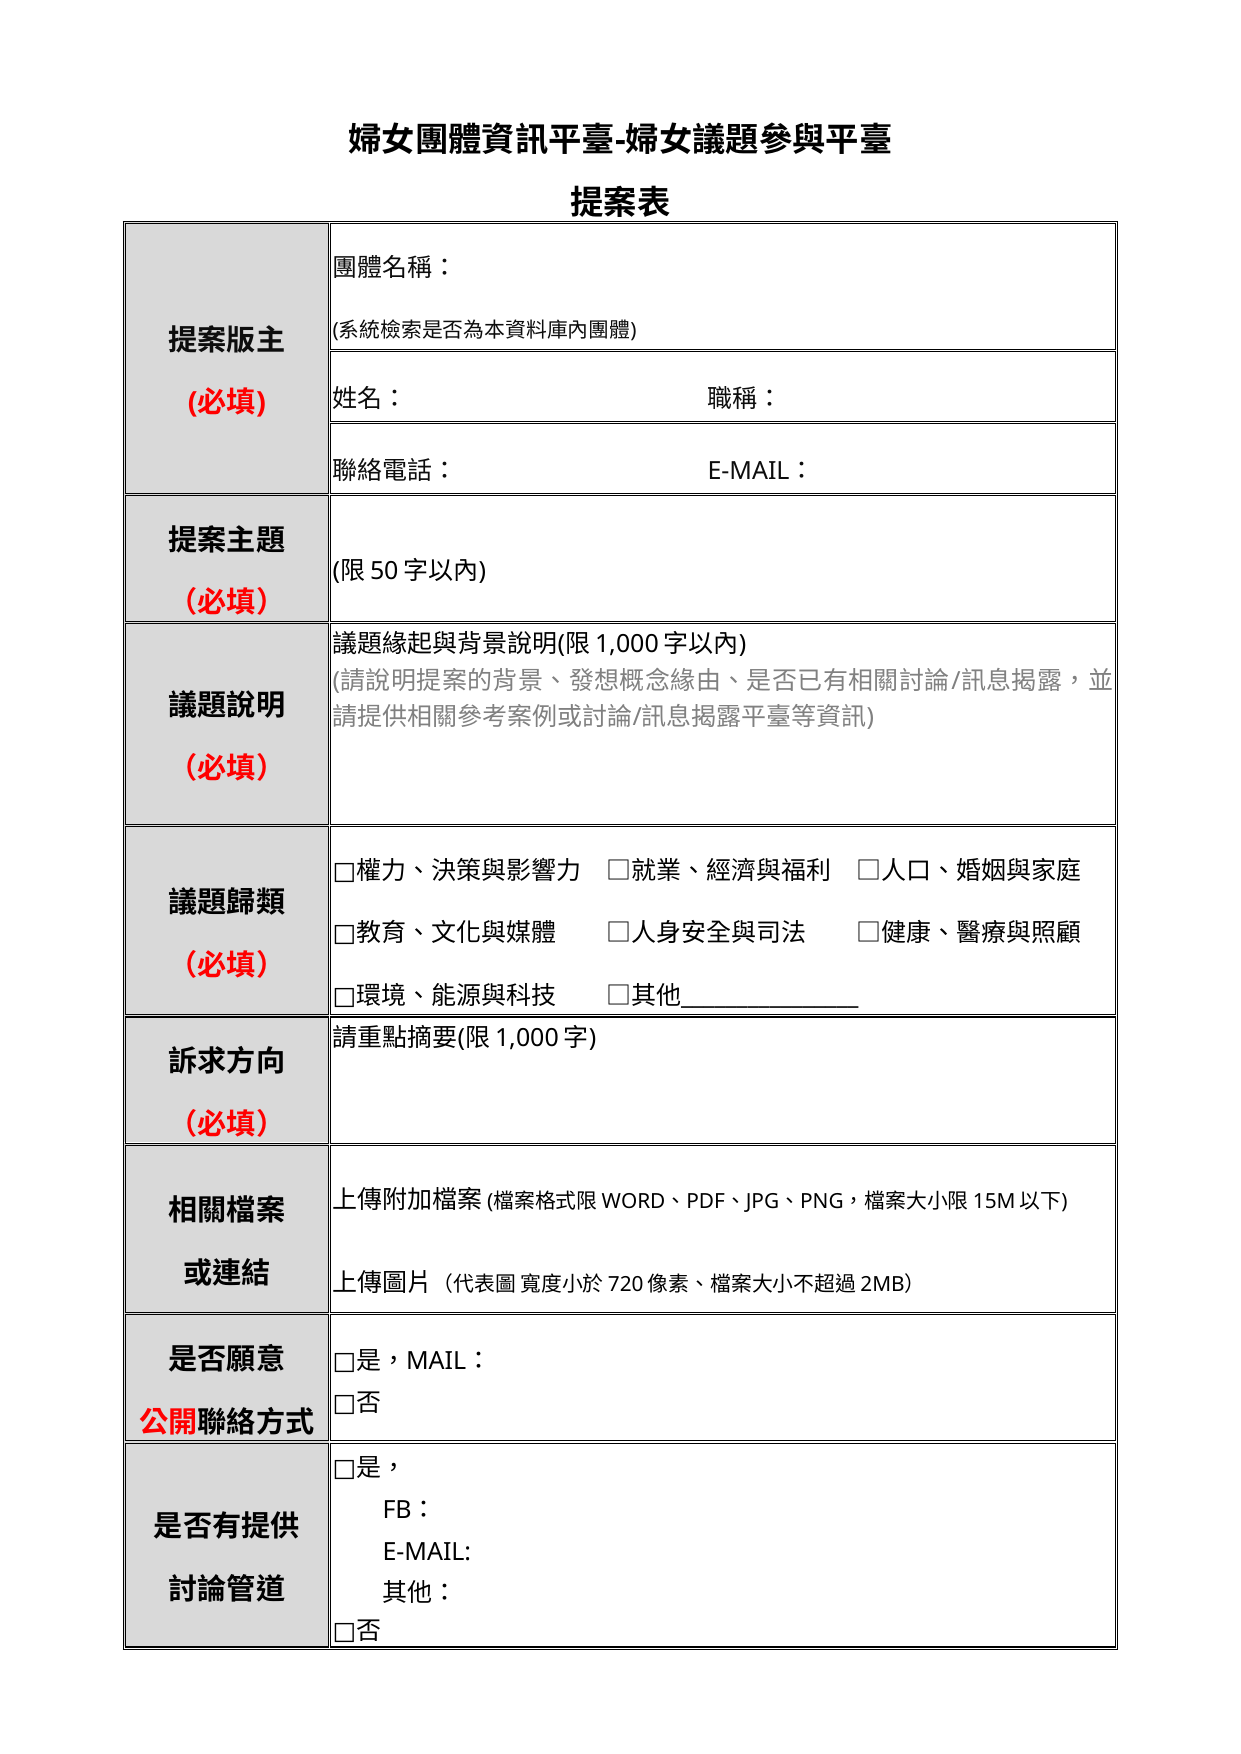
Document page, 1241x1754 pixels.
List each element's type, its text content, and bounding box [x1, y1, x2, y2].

table_cell 是否有提供 討論管道 [126, 1444, 328, 1646]
table_cell 訴求方向 （必填） [126, 1018, 328, 1142]
table_cell □是，MAIL： □否 [331, 1315, 1115, 1440]
table_cell 上傳附加檔案 (檔案格式限WORD、PDF、JPG、PNG，檔案大小限15M以下) 上傳圖片（代表圖 寬度小於720像素、檔案大小不超過2MB） [331, 1146, 1115, 1312]
table_cell 議題歸類 （必填） [126, 827, 328, 1014]
table_cell 請重點摘要(限1,000字) [331, 1018, 1115, 1142]
table_cell 議題說明 （必填） [126, 624, 328, 824]
text 提案表 [187, 158, 1053, 221]
table_cell □權力、決策與影響力 □就業、經濟與福利 □人口、婚姻與家庭 □教育、文化與媒體 □人身安全與司法 □健康、醫療與照顧 □環境、能源與科技 □其他________________ [331, 827, 1115, 1014]
table_cell 議題緣起與背景說明(限1,000字以內) (請說明提案的背景、發想概念緣由、是否已有相關討論/訊息揭露，並請提供相關參考案例或討論/訊息揭露平臺等資訊) [331, 624, 1115, 824]
table_cell 姓名： 職稱： [331, 352, 1115, 421]
table_cell 聯絡電話： E-MAIL： [331, 424, 1115, 493]
table_cell 提案主題 （必填） [126, 496, 328, 621]
table_cell □是， FB： E-MAIL: 其他： □否 [331, 1444, 1115, 1646]
text 婦女團體資訊平臺-婦女議題參與平臺 [187, 96, 1053, 158]
table_cell 是否願意 公開聯絡方式 [126, 1315, 328, 1440]
table_header 提案版主 (必填) [126, 224, 328, 493]
table_cell (限50字以內) [331, 496, 1115, 621]
table_header 團體名稱： (系統檢索是否為本資料庫內團體) [331, 224, 1115, 349]
table_cell 相關檔案 或連結 [126, 1146, 328, 1312]
